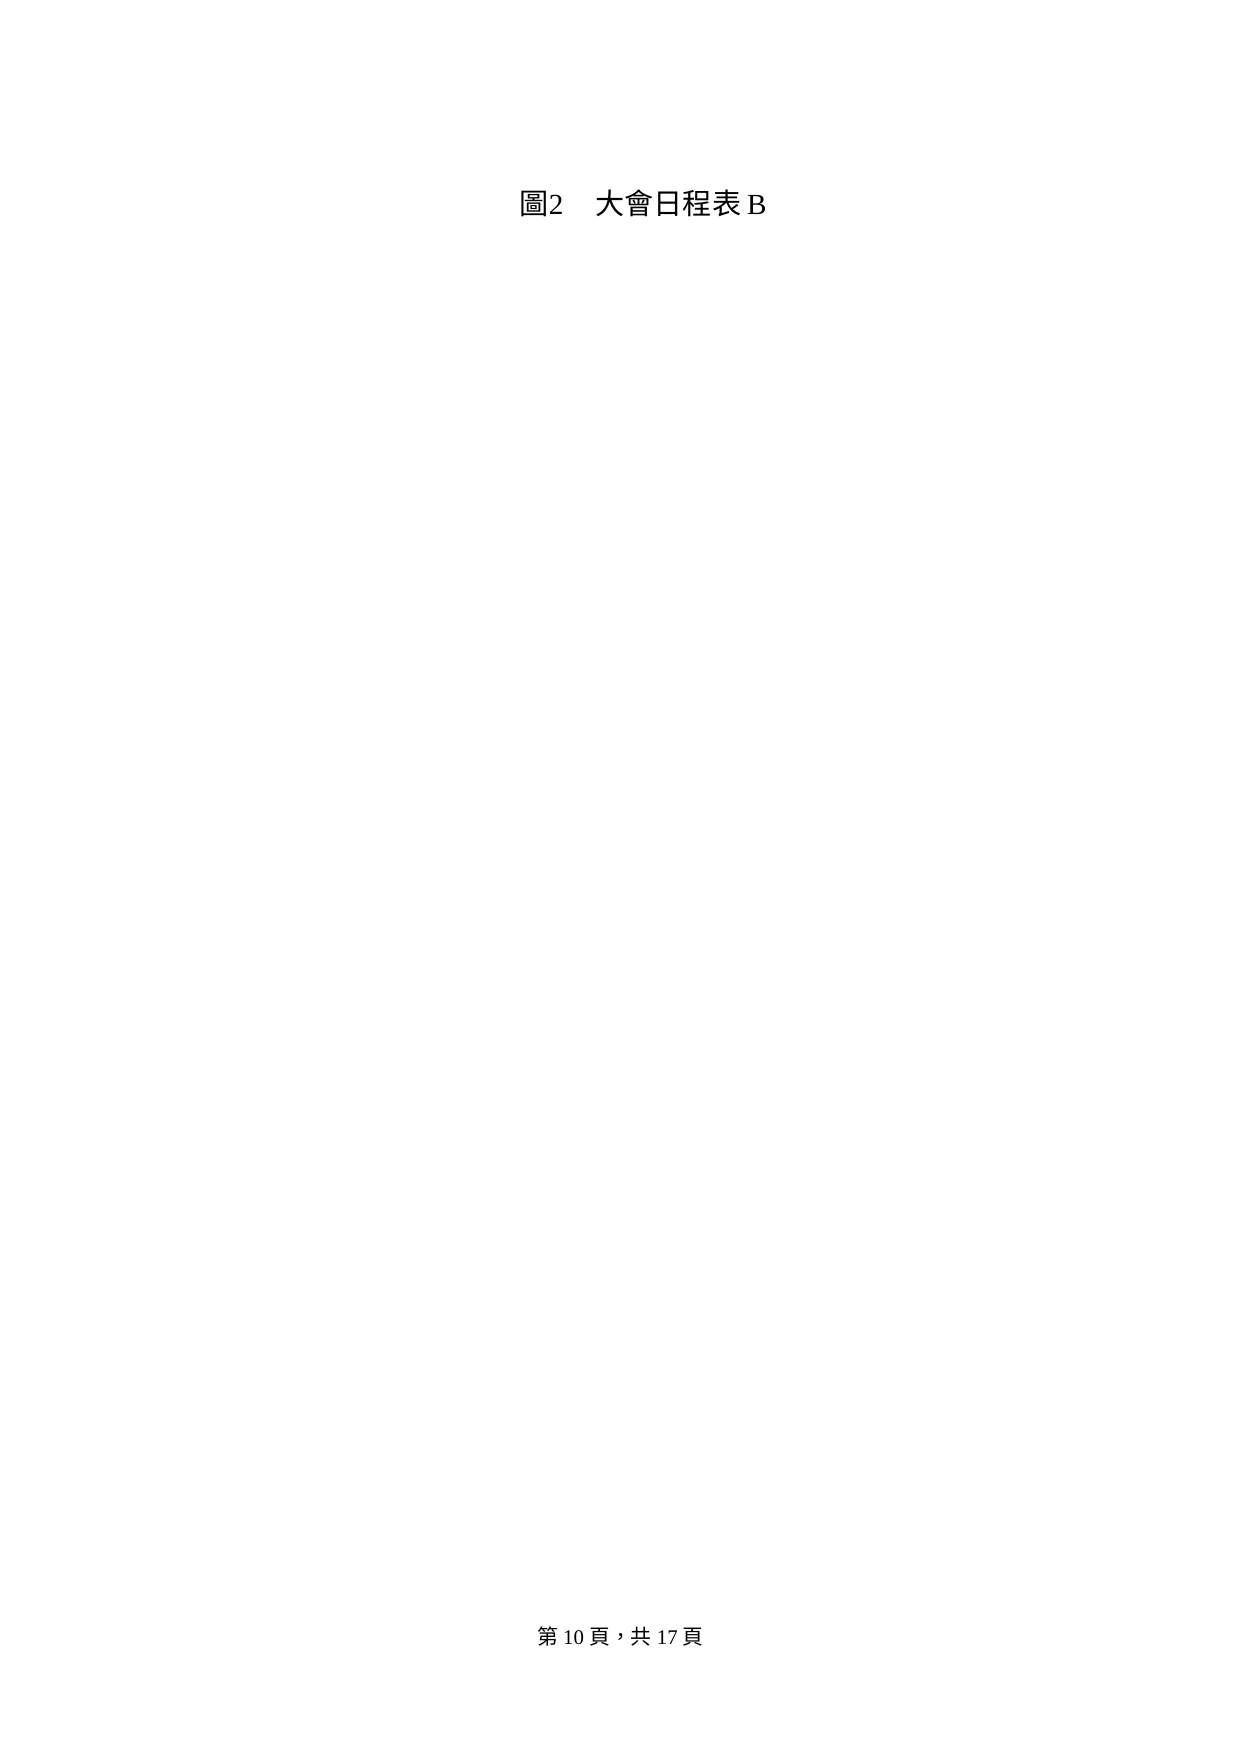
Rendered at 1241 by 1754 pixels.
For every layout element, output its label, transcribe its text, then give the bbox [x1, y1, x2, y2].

list 大會日程表B [192, 164, 1093, 239]
